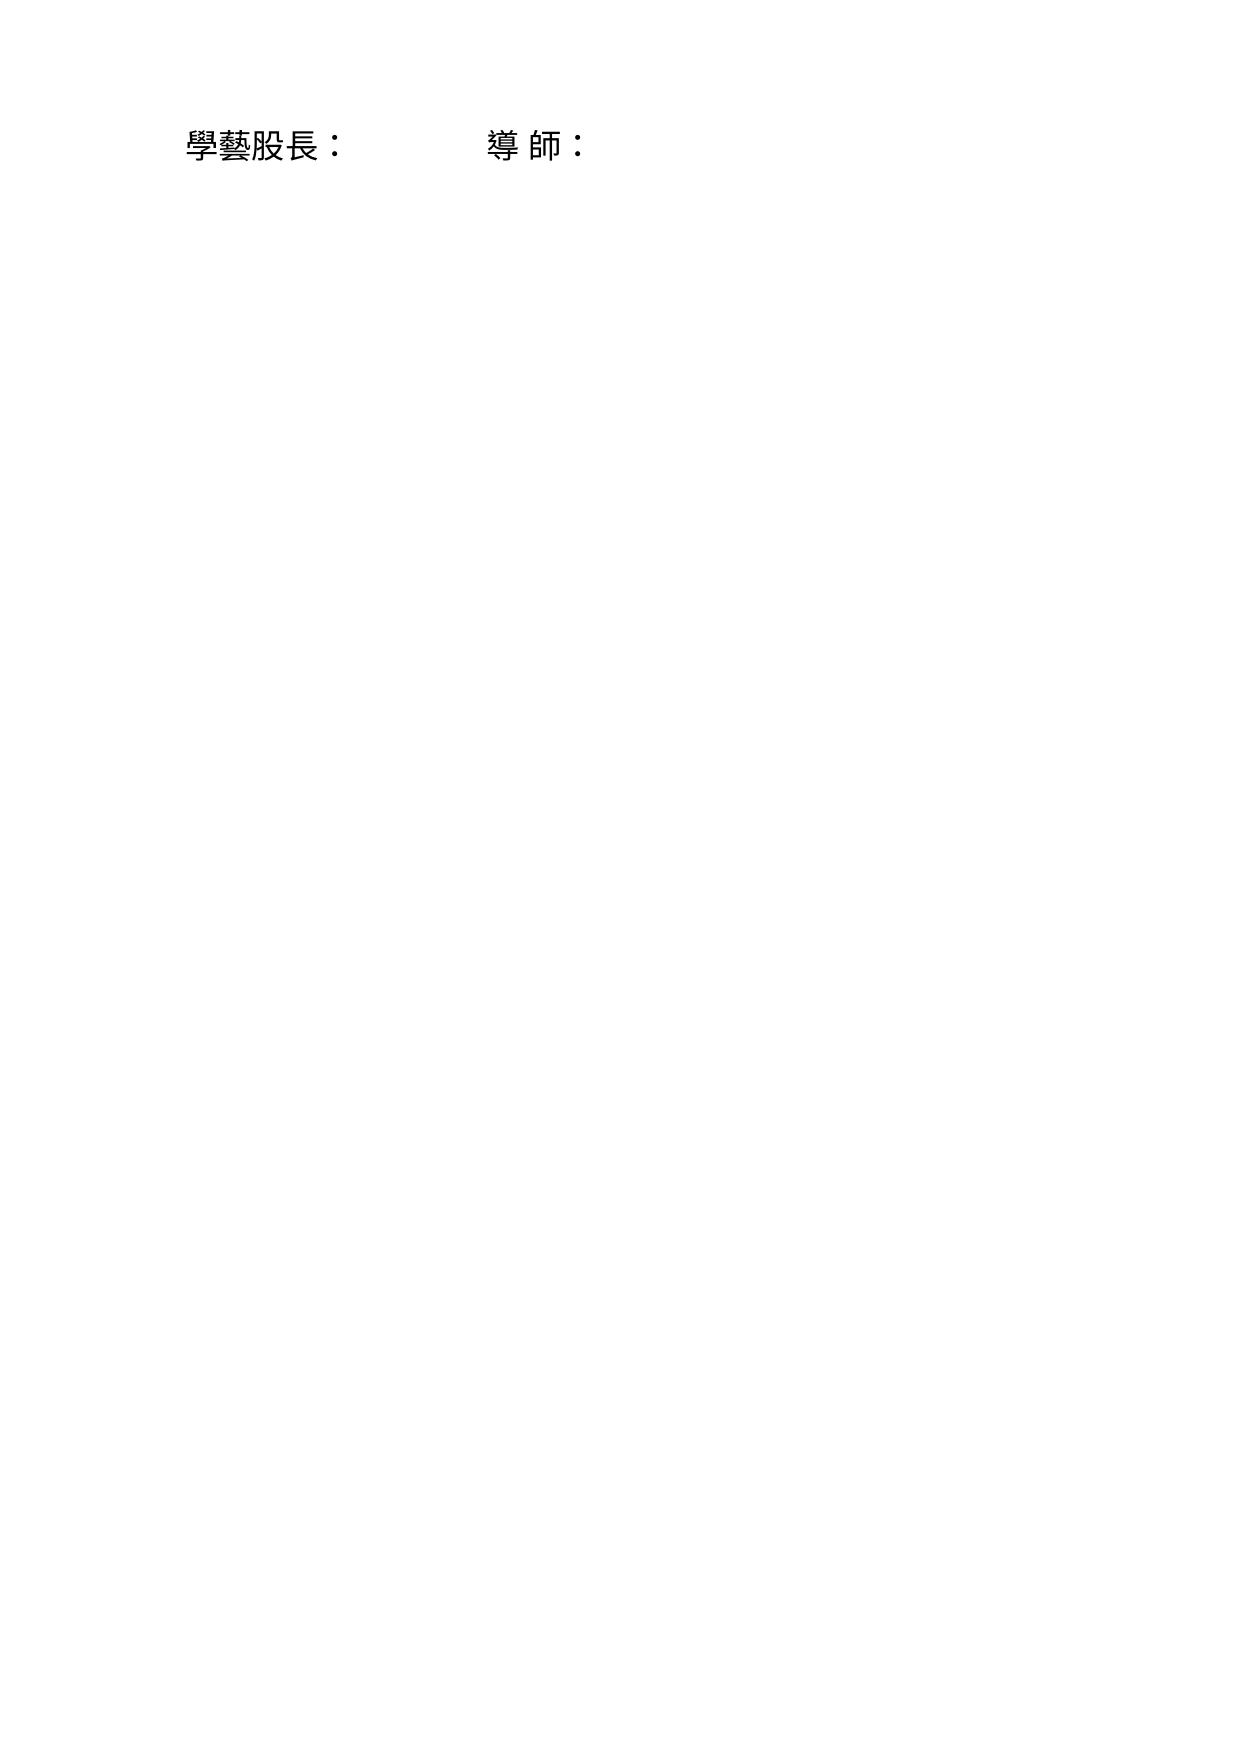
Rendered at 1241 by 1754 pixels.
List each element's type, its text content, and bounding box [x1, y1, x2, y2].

text 學藝股長： 導 師： [118, 118, 1122, 168]
